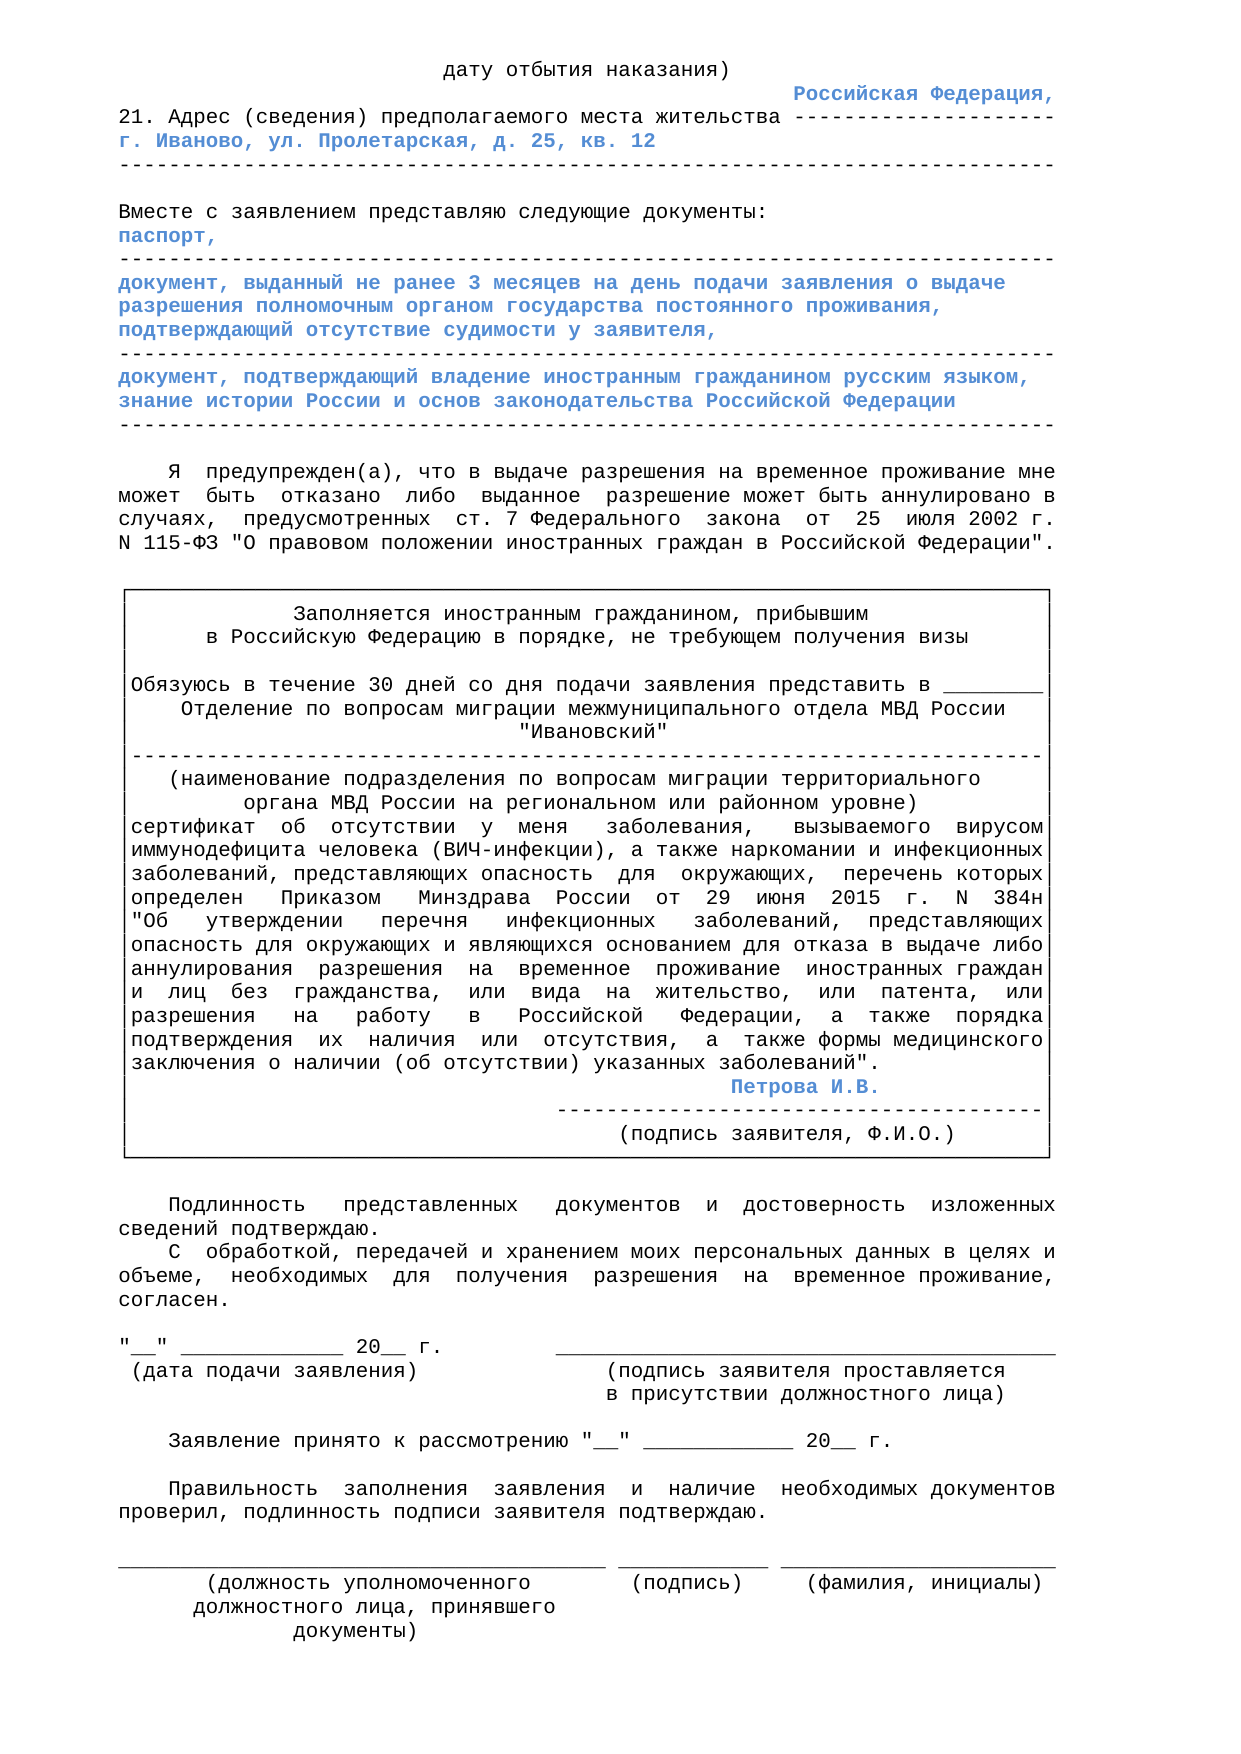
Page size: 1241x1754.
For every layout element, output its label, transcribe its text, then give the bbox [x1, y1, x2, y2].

text │определен Приказом Минздрава России от 29 июня 2015 г. N 384н│ [1050, 887, 1122, 910]
text │ Заполняется иностранным гражданином, прибывшим │ [125, 603, 1049, 627]
text │ (наименование подразделения по вопросам миграции территориального │ [118, 768, 1122, 792]
text │сертификат об отсутствии у меня заболевания, вызываемого вирусом│ [125, 816, 1049, 839]
text случаях, предусмотренных ст. 7 Федерального закона от 25 июля 2002 г. [118, 508, 1122, 532]
text сведений подтверждаю. [118, 1218, 1122, 1241]
text │разрешения на работу в Российской Федерации, а также порядка│ [1050, 1005, 1122, 1028]
text согласен. [118, 1289, 1122, 1312]
text --------------------------------------------------------------------------- [118, 248, 1122, 272]
text (дата подачи заявления) (подпись заявителя проставляется [118, 1359, 1122, 1383]
text │ │ [118, 650, 1122, 674]
text │аннулирования разрешения на временное проживание иностранных граждан│ [125, 958, 1049, 981]
text Подлинность представленных документов и достоверность изложенных [118, 1194, 1122, 1218]
text │заболеваний, представляющих опасность для окружающих, перечень которых│ [118, 863, 1122, 887]
text 21. Адрес (сведения) предполагаемого места жительства --------------------- [118, 106, 1122, 130]
text Заявление принято к рассмотрению "__" ____________ 20__ г. [118, 1431, 1122, 1454]
text │ Заполняется иностранным гражданином, прибывшим │ [1050, 603, 1122, 627]
text │подтверждения их наличия или отсутствия, а также формы медицинского│ [118, 1028, 1122, 1052]
text │-------------------------------------------------------------------------│ [125, 745, 1049, 768]
text Я предупрежден(а), что в выдаче разрешения на временное проживание мне [118, 461, 1122, 485]
text ┌─────────────────────────────────────────────────────────────────────────┐ [118, 579, 1122, 603]
text --------------------------------------------------------------------------- [118, 414, 1122, 437]
text "__" _____________ 20__ г. ________________________________________ [118, 1336, 1122, 1359]
text │определен Приказом Минздрава России от 29 июня 2015 г. N 384н│ [125, 887, 1049, 910]
text паспорт, [118, 224, 1122, 248]
text │иммунодефицита человека (ВИЧ-инфекции), а также наркомании и инфекционных│ [118, 839, 1122, 863]
text │ (подпись заявителя, Ф.И.О.) │ [118, 1123, 1122, 1147]
text │Обязуюсь в течение 30 дней со дня подачи заявления представить в ________│ [1050, 674, 1122, 697]
text в присутствии должностного лица) [118, 1383, 1122, 1407]
text проверил, подлинность подписи заявителя подтверждаю. [118, 1501, 1122, 1525]
text знание истории России и основ законодательства Российской Федерации [118, 390, 1122, 414]
text Российская Федерация, [118, 83, 1122, 106]
text │-------------------------------------------------------------------------│ [1050, 745, 1122, 768]
text └─────────────────────────────────────────────────────────────────────────┘ [118, 1147, 1122, 1170]
text │ Петрова И.В. │ [1050, 1076, 1122, 1099]
text │Обязуюсь в течение 30 дней со дня подачи заявления представить в ________│ [125, 674, 1049, 697]
text --------------------------------------------------------------------------- [118, 343, 1122, 366]
text │ органа МВД России на региональном или районном уровне) │ [118, 792, 1122, 816]
text │ Петрова И.В. │ [125, 1076, 1049, 1099]
text │аннулирования разрешения на временное проживание иностранных граждан│ [1050, 958, 1122, 981]
text │и лиц без гражданства, или вида на жительство, или патента, или│ [118, 981, 1122, 1005]
text документы) [118, 1620, 1122, 1643]
text г. Иваново, ул. Пролетарская, д. 25, кв. 12 [118, 130, 1122, 154]
text │ "Ивановский" │ [118, 721, 1122, 745]
text N 115-ФЗ "О правовом положении иностранных граждан в Российской Федерации". [118, 532, 1122, 556]
text С обработкой, передачей и хранением моих персональных данных в целях и [118, 1241, 1122, 1265]
text объеме, необходимых для получения разрешения на временное проживание, [118, 1265, 1122, 1289]
text должностного лица, принявшего [118, 1596, 1122, 1620]
text │ Отделение по вопросам миграции межмуниципального отдела МВД России │ [118, 697, 1122, 721]
text │заключения о наличии (об отсутствии) указанных заболеваний". │ [118, 1052, 1122, 1076]
text разрешения полномочным органом государства постоянного проживания, [118, 296, 1122, 319]
text │опасность для окружающих и являющихся основанием для отказа в выдаче либо│ [118, 934, 1122, 958]
text Правильность заполнения заявления и наличие необходимых документов [118, 1478, 1122, 1501]
text --------------------------------------------------------------------------- [118, 154, 1122, 177]
text дату отбытия наказания) [118, 59, 1122, 83]
text │разрешения на работу в Российской Федерации, а также порядка│ [125, 1005, 1049, 1028]
text документ, выданный не ранее 3 месяцев на день подачи заявления о выдаче [118, 272, 1122, 296]
text │"Об утверждении перечня инфекционных заболеваний, представляющих│ [118, 910, 1122, 934]
text (должность уполномоченного (подпись) (фамилия, инициалы) [118, 1572, 1122, 1596]
text │сертификат об отсутствии у меня заболевания, вызываемого вирусом│ [1050, 816, 1122, 839]
text _______________________________________ ____________ ______________________ [118, 1549, 1122, 1572]
text может быть отказано либо выданное разрешение может быть аннулировано в [118, 485, 1122, 508]
text документ, подтверждающий владение иностранным гражданином русским языком, [118, 366, 1122, 390]
text подтверждающий отсутствие судимости у заявителя, [118, 319, 1122, 343]
text Вместе с заявлением представляю следующие документы: [118, 201, 1122, 224]
text │ ---------------------------------------│ [118, 1099, 1122, 1123]
text │ в Российскую Федерацию в порядке, не требующем получения визы │ [118, 627, 1122, 650]
